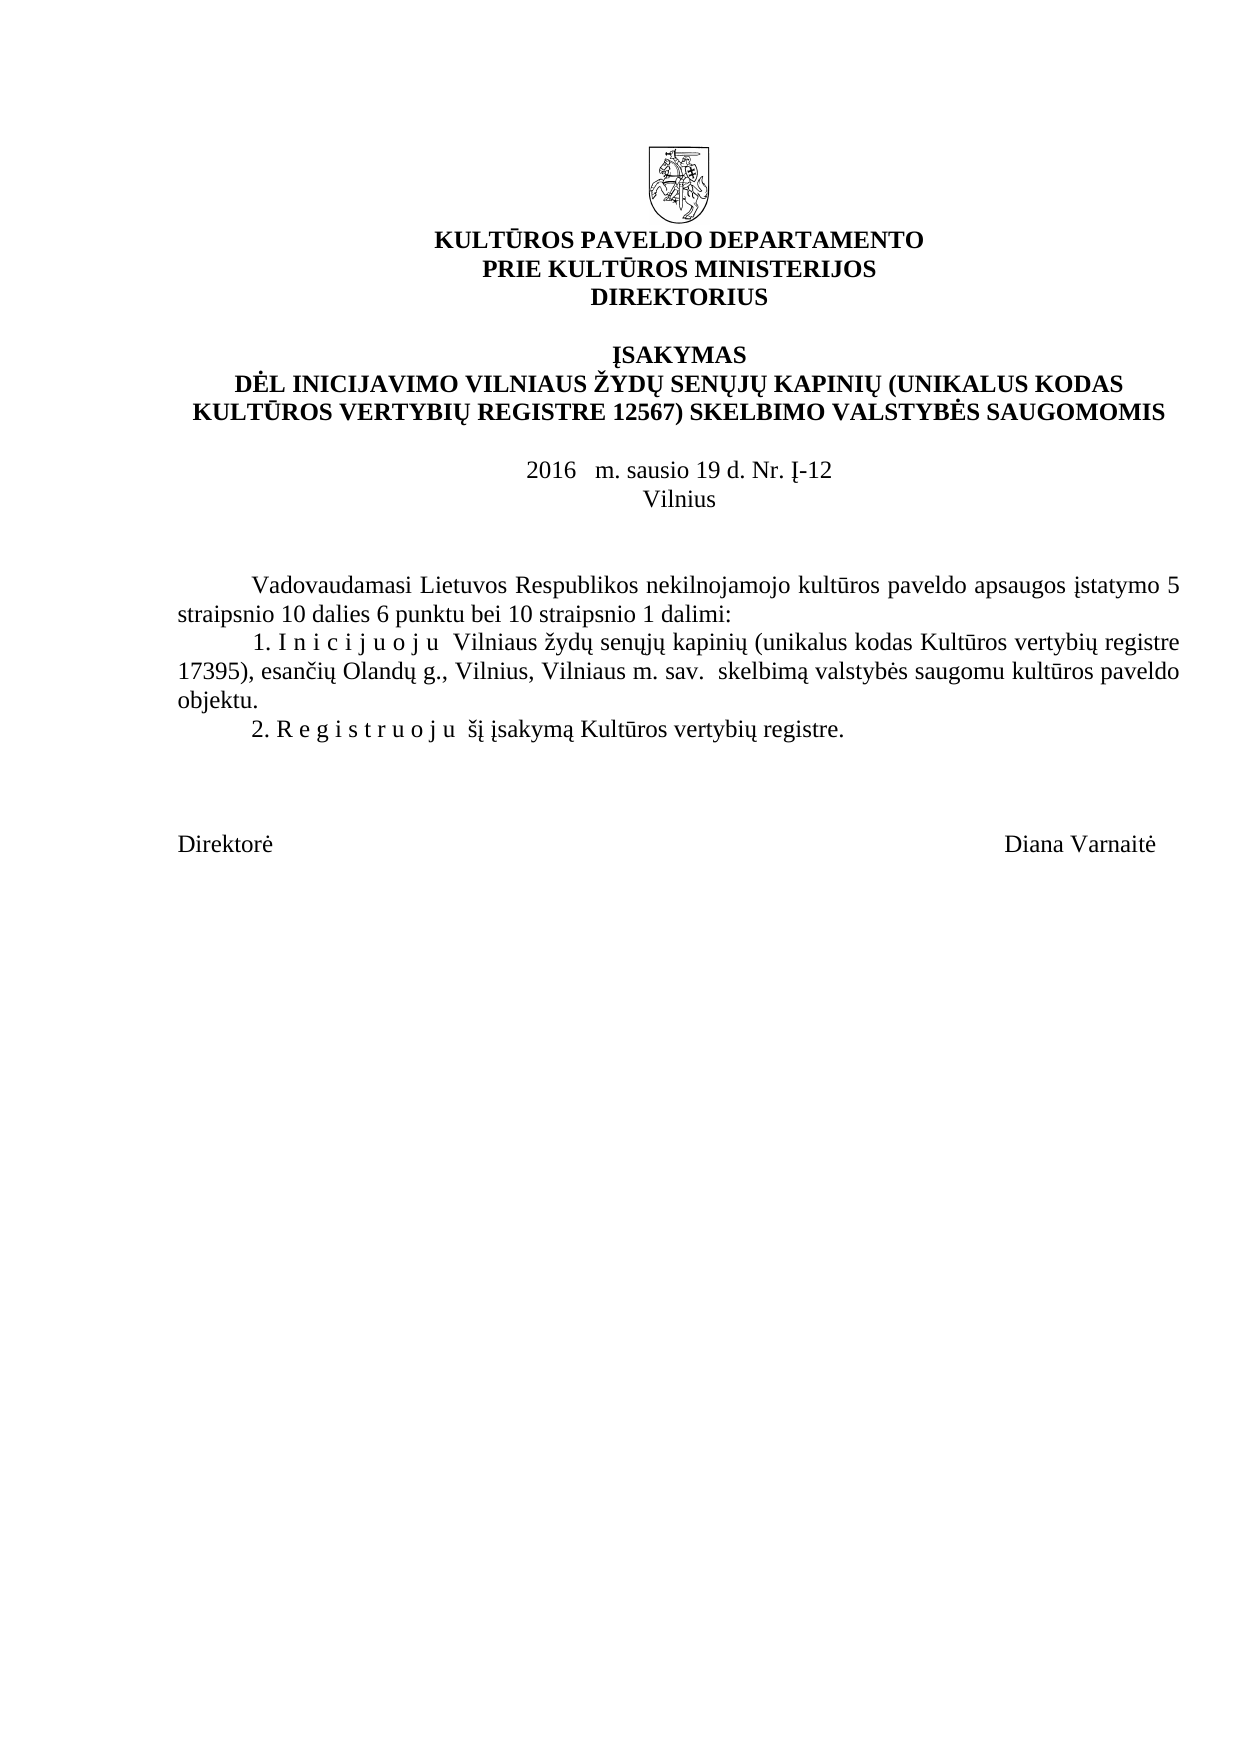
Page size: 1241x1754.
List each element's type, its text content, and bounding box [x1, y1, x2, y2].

text 2016 m. sausio 19 d. Nr. Į-12 [177, 455, 1181, 484]
text Vilnius [177, 484, 1181, 512]
text 1. I n i c i j u o j u Vilniaus žydų senųjų kapinių (unikalus kodas Kultūros vertybių registre 17395), esančių Olandų g., Vilnius, Vilniaus m. sav. skelbimą valstybės saugomu kultūros paveldo objektu. [177, 627, 1181, 714]
text 2. R e g i s t r u o j u šį įsakymą Kultūros vertybių registre. [177, 714, 1181, 742]
table_header [175, 118, 438, 147]
text Direktorė Diana Varnaitė [177, 829, 1181, 857]
text ĮSAKYMAS [177, 340, 1181, 369]
text Vadovaudamasi Lietuvos Respublikos nekilnojamojo kultūros paveldo apsaugos įstatymo 5 straipsnio 10 dalies 6 punktu bei 10 straipsnio 1 dalimi: [177, 570, 1181, 627]
text PRIE KULTŪROS MINISTERIJOS [177, 254, 1181, 282]
text DĖL INICIJAVIMO VILNIAUS ŽYDŲ SENŲJŲ KAPINIŲ (UNIKALUS KODAS KULTŪROS VERTYBIŲ REGISTRE 12567) SKELBIMO VALSTYBĖS SAUGOMOMIS [177, 369, 1181, 426]
text DIREKTORIUS [177, 282, 1181, 311]
table_header [438, 118, 701, 147]
text KULTŪROS PAVELDO DEPARTAMENTO [177, 225, 1181, 254]
